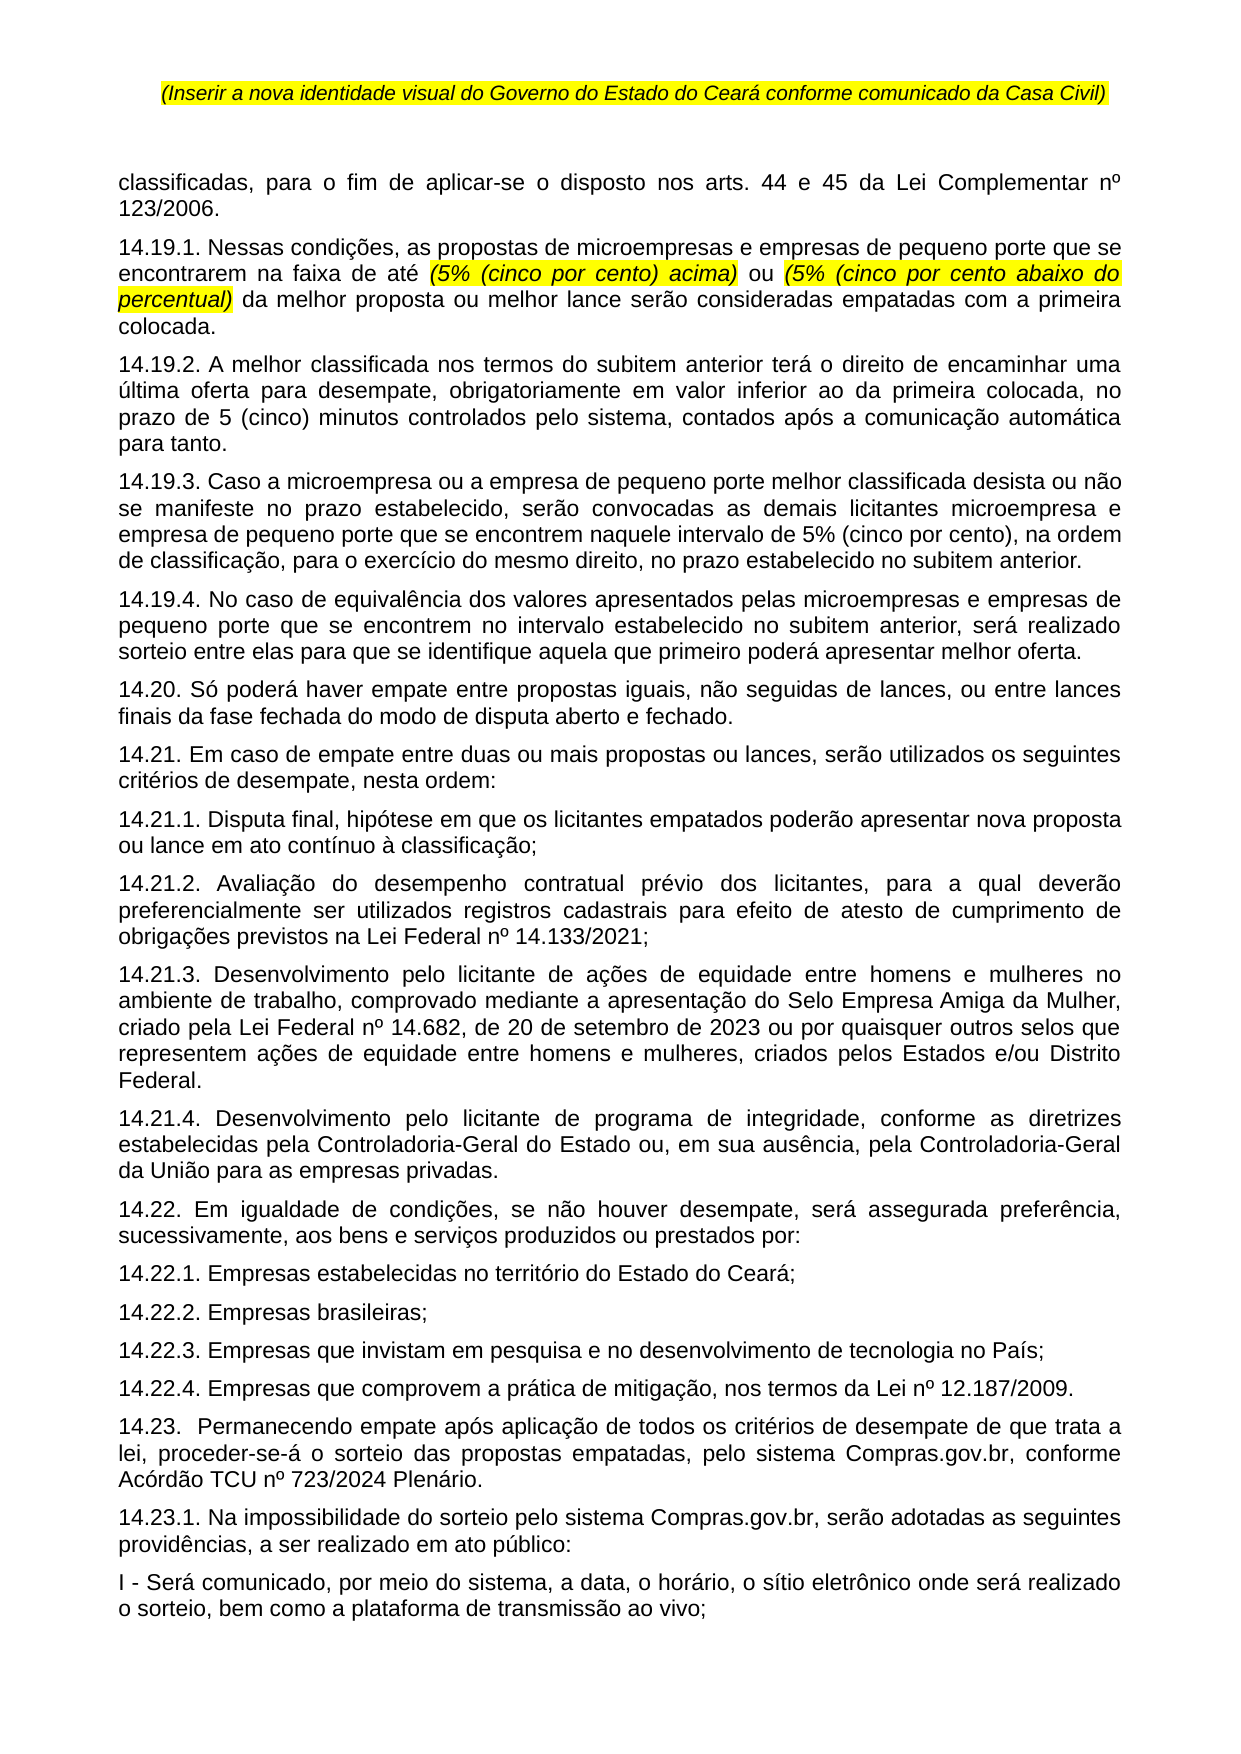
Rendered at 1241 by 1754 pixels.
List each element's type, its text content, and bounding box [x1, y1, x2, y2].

text 14.20. Só poderá haver empate entre propostas iguais, não seguidas de lances, ou entre lances finais da fase fechada do modo de disputa aberto e fechado. [118, 676, 1122, 729]
text 14.21.1. Disputa final, hipótese em que os licitantes empatados poderão apresentar nova proposta ou lance em ato contínuo à classificação; [118, 806, 1122, 858]
text 14.21. Em caso de empate entre duas ou mais propostas ou lances, serão utilizados os seguintes critérios de desempate, nesta ordem: [118, 741, 1122, 794]
text 14.21.2. Avaliação do desempenho contratual prévio dos licitantes, para a qual deverão preferencialmente ser utilizados registros cadastrais para efeito de atesto de cumprimento de obrigações previstos na Lei Federal nº 14.133/2021; [118, 870, 1122, 949]
text 14.21.4. Desenvolvimento pelo licitante de programa de integridade, conforme as diretrizes estabelecidas pela Controladoria-Geral do Estado ou, em sua ausência, pela Controladoria-Geral da União para as empresas privadas. [118, 1105, 1122, 1184]
text 14.19.2. A melhor classificada nos termos do subitem anterior terá o direito de encaminhar uma última oferta para desempate, obrigatoriamente em valor inferior ao da primeira colocada, no prazo de 5 (cinco) minutos controlados pelo sistema, contados após a comunicação automática para tanto. [118, 351, 1122, 456]
text 14.23.1. Na impossibilidade do sorteio pelo sistema Compras.gov.br, serão adotadas as seguintes providências, a ser realizado em ato público: [118, 1504, 1122, 1557]
text 14.22.2. Empresas brasileiras; [118, 1298, 1122, 1325]
text 14.22.1. Empresas estabelecidas no território do Estado do Ceará; [118, 1260, 1122, 1287]
text classificadas, para o fim de aplicar-se o disposto nos arts. 44 e 45 da Lei Complementar nº 123/2006. [118, 169, 1122, 222]
text 14.22.4. Empresas que comprovem a prática de mitigação, nos termos da Lei nº 12.187/2009. [118, 1375, 1122, 1401]
text 14.22. Em igualdade de condições, se não houver desempate, será assegurada preferência, sucessivamente, aos bens e serviços produzidos ou prestados por: [118, 1196, 1122, 1248]
text I - Será comunicado, por meio do sistema, a data, o horário, o sítio eletrônico onde será realizado o sorteio, bem como a plataforma de transmissão ao vivo; [118, 1569, 1122, 1621]
text 14.21.3. Desenvolvimento pelo licitante de ações de equidade entre homens e mulheres no ambiente de trabalho, comprovado mediante a apresentação do Selo Empresa Amiga da Mulher, criado pela Lei Federal nº 14.682, de 20 de setembro de 2023 ou por quaisquer outros selos que representem ações de equidade entre homens e mulheres, criados pelos Estados e/ou Distrito Federal. [118, 961, 1122, 1093]
text 14.19.3. Caso a microempresa ou a empresa de pequeno porte melhor classificada desista ou não se manifeste no prazo estabelecido, serão convocadas as demais licitantes microempresa e empresa de pequeno porte que se encontrem naquele intervalo de 5% (cinco por cento), na ordem de classificação, para o exercício do mesmo direito, no prazo estabelecido no subitem anterior. [118, 468, 1122, 574]
text 14.19.4. No caso de equivalência dos valores apresentados pelas microempresas e empresas de pequeno porte que se encontrem no intervalo estabelecido no subitem anterior, será realizado sorteio entre elas para que se identifique aquela que primeiro poderá apresentar melhor oferta. [118, 586, 1122, 664]
text 14.23. Permanecendo empate após aplicação de todos os critérios de desempate de que trata a lei, proceder-se-á o sorteio das propostas empatadas, pelo sistema Compras.gov.br, conforme Acórdão TCU nº 723/2024 Plenário. [118, 1413, 1122, 1492]
text 14.22.3. Empresas que invistam em pesquisa e no desenvolvimento de tecnologia no País; [118, 1337, 1122, 1363]
text 14.19.1. Nessas condições, as propostas de microempresas e empresas de pequeno porte que se encontrarem na faixa de até (5% (cinco por cento) acima) ou (5% (cinco por cento abaixo do percentual) da melhor proposta ou melhor lance serão consideradas empatadas com a primeira colocada. [118, 234, 1122, 339]
